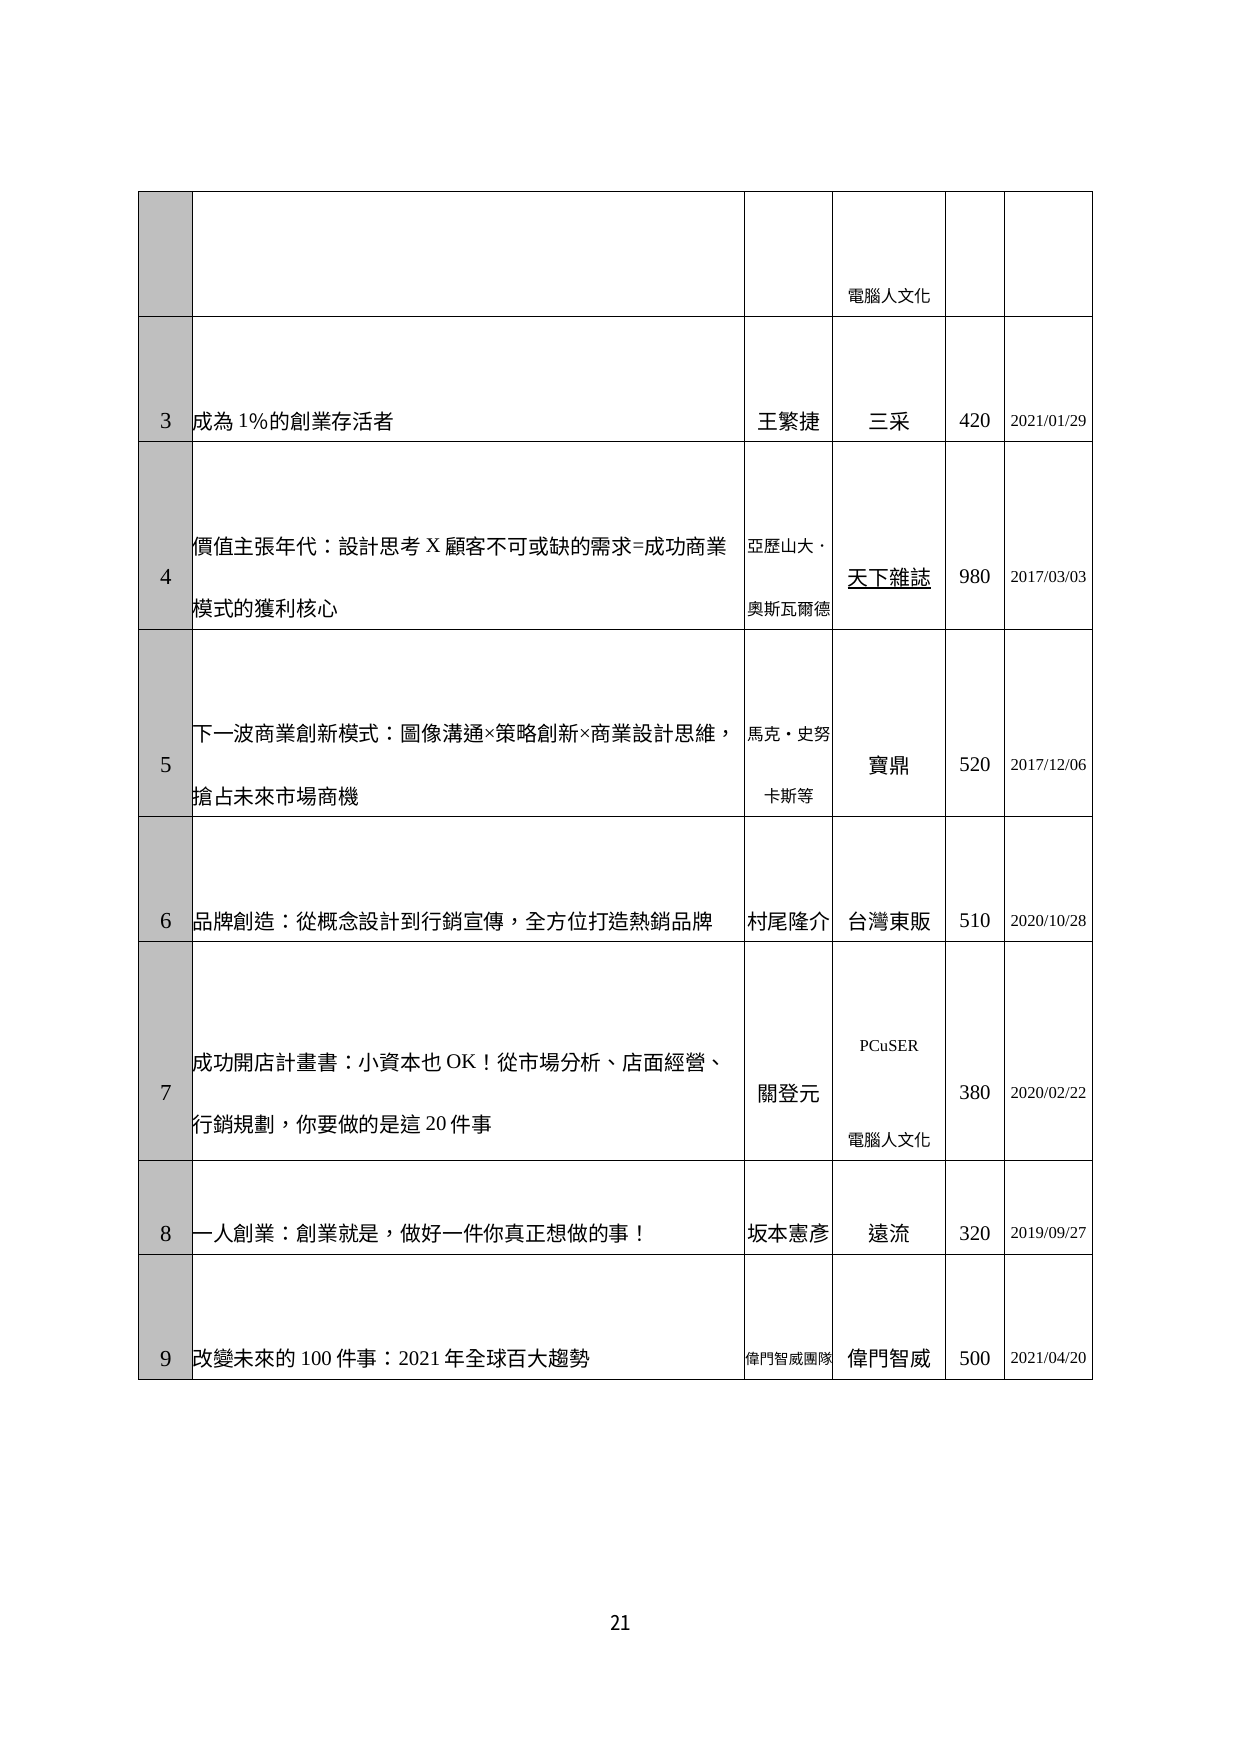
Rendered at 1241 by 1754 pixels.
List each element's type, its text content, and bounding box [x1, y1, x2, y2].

table_cell 改變未來的100件事：2021年全球百大趨勢 [193, 1255, 744, 1379]
table_cell [139, 192, 192, 316]
table_cell PCuSER 電腦人文化 [833, 942, 945, 1160]
table_cell 下一波商業創新模式：圖像溝通×策略創新×商業設計思維，搶占未來市場商機 [193, 630, 744, 816]
table_cell 2021/01/29 [1005, 317, 1092, 441]
table_cell 偉門智威 [833, 1255, 945, 1379]
table_cell 320 [946, 1161, 1004, 1254]
table_cell 2021/04/20 [1005, 1255, 1092, 1379]
table_cell 380 [946, 942, 1004, 1160]
table_cell 成為1％的創業存活者 [193, 317, 744, 441]
table_cell 村尾隆介 [745, 817, 832, 941]
table_cell 偉門智威團隊 [745, 1255, 832, 1379]
table_cell 5 [139, 630, 192, 816]
table_cell 2019/09/27 [1005, 1161, 1092, 1254]
table_cell 亞歷山大．奧斯瓦爾德 [745, 442, 832, 629]
table_cell 9 [139, 1255, 192, 1379]
table_cell 坂本憲彥 [745, 1161, 832, 1254]
table_cell 7 [139, 942, 192, 1160]
table_cell [946, 192, 1004, 316]
table_cell 2017/03/03 [1005, 442, 1092, 629]
table_cell 品牌創造：從概念設計到行銷宣傳，全方位打造熱銷品牌 [193, 817, 744, 879]
table_cell 4 [139, 442, 192, 629]
table_cell 2020/10/28 [1005, 817, 1092, 941]
table_cell 520 [946, 630, 1004, 816]
table_cell 8 [139, 1161, 192, 1254]
table_cell 2017/12/06 [1005, 630, 1092, 816]
table_cell 510 [946, 817, 1004, 941]
table_cell [1005, 192, 1092, 316]
table_cell 價值主張年代：設計思考X顧客不可或缺的需求=成功商業模式的獲利核心 [193, 442, 744, 629]
table_cell 2020/02/22 [1005, 942, 1092, 1160]
table_cell 980 [946, 442, 1004, 629]
table_cell 遠流 [833, 1161, 945, 1254]
table_cell 一人創業：創業就是，做好一件你真正想做的事！ [193, 1161, 744, 1254]
table_cell 3 [139, 317, 192, 441]
table_cell 成功開店計畫書：小資本也OK！從市場分析、店面經營、行銷規劃，你要做的是這20件事 [193, 942, 744, 1160]
table_cell 6 [139, 817, 192, 941]
table_cell [193, 192, 744, 316]
table_cell 電腦人文化 [833, 192, 945, 316]
table_cell 馬克・史努卡斯等 [745, 630, 832, 816]
table_cell 王繁捷 [745, 317, 832, 441]
table_cell 三采 [833, 317, 945, 441]
table_cell 寶鼎 [833, 630, 945, 816]
table_cell 天下雜誌 [833, 442, 945, 629]
table_cell 500 [946, 1255, 1004, 1379]
table_cell 420 [946, 317, 1004, 441]
table_cell [745, 192, 832, 316]
table_cell 關登元 [745, 942, 832, 1160]
table_cell 台灣東販 [833, 817, 945, 941]
